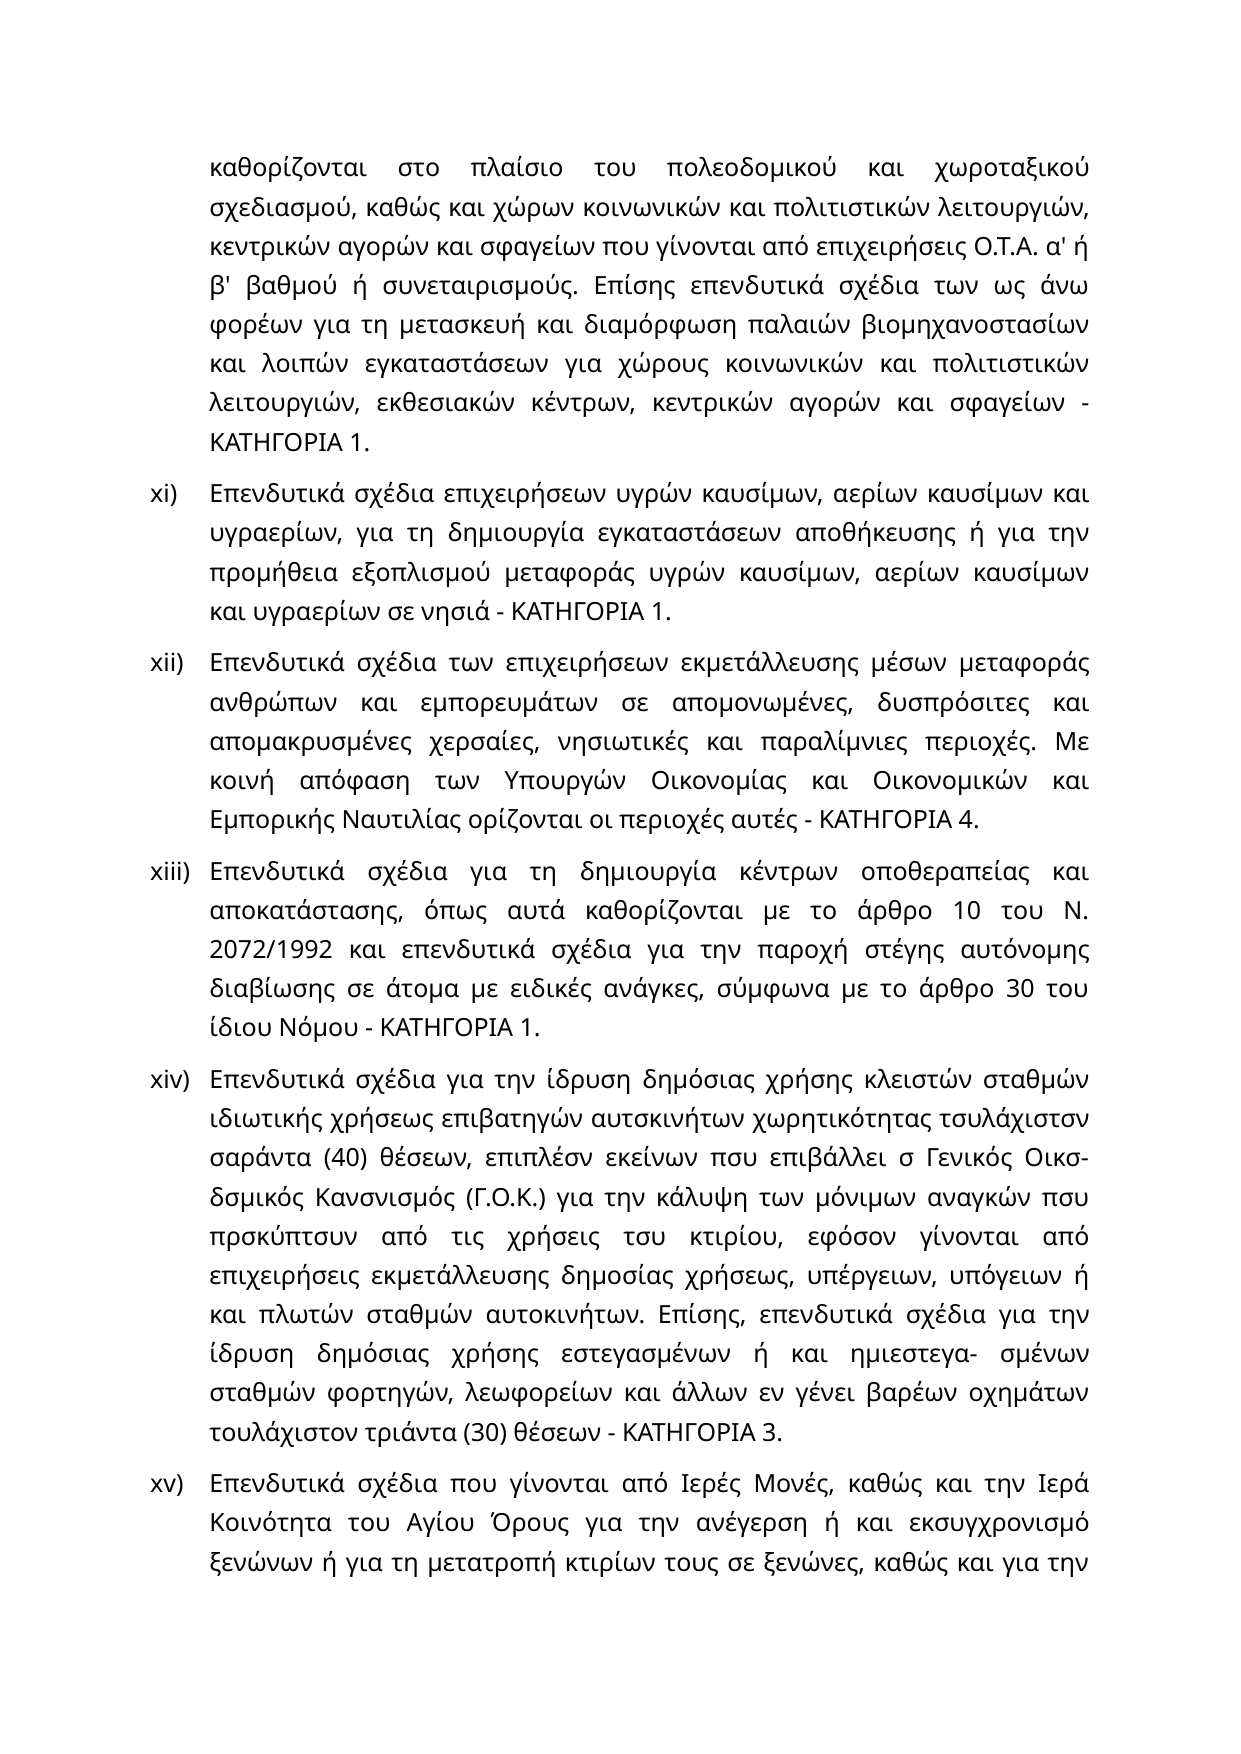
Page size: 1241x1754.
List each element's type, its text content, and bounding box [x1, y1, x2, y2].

list xiv) Επενδυτικά σχέδια για την ίδρυση δημόσιας χρήσης κλειστών σταθμών ιδιωτικής χρήσεως επιβατηγών αυτσκινήτων χωρητικότητας τσυλάχιστσν σαράντα (40) θέσεων, επιπλέσν εκείνων πσυ επιβάλλει σ Γενικός Οικσ- δσμικός Κανσνισμός (Γ.Ο.Κ.) για την κάλυψη των μόνιμων αναγκών πσυ πρσκύπτσυν από τις χρήσεις τσυ κτιρίου, εφόσον γίνονται από επιχειρήσεις εκμετάλλευσης δημοσίας χρήσεως, υπέργειων, υπόγειων ή και πλωτών σταθμών αυτοκινήτων. Επίσης, επενδυτικά σχέδια για την ίδρυση δημόσιας χρήσης εστεγασμένων ή και ημιεστεγα- σμένων σταθμών φορτηγών, λεωφορείων και άλλων εν γένει βαρέων οχημάτων τουλάχιστον τριάντα (30) θέσεων - ΚΑΤΗΓΟΡΙΑ 3. [150, 1062, 1090, 1448]
list xiii) Επενδυτικά σχέδια για τη δημιουργία κέντρων οποθεραπείας και αποκατάστασης, όπως αυτά καθορίζονται με το άρθρο 10 του Ν. 2072/1992 και επενδυτικά σχέδια για την παροχή στέγης αυτόνομης διαβίωσης σε άτομα με ειδικές ανάγκες, σύμφωνα με το άρθρο 30 του ίδιου Νόμου - ΚΑΤΗΓΟΡΙΑ 1. [150, 853, 1090, 1044]
list xv) Επενδυτικά σχέδια που γίνονται από Ιερές Μονές, καθώς και την Ιερά Κοινότητα του Αγίου Όρους για την ανέγερση ή και εκσυγχρονισμό ξενώνων ή για τη μετατροπή κτιρίων τους σε ξενώνες, καθώς και για την [150, 1466, 1090, 1578]
list xii) Επενδυτικά σχέδια των επιχειρήσεων εκμετάλλευσης μέσων μεταφοράς ανθρώπων και εμπορευμάτων σε απομονωμένες, δυσπρόσιτες και απομακρυσμένες χερσαίες, νησιωτικές και παραλίμνιες περιοχές. Με κοινή απόφαση των Υπουργών Οικονομίας και Οικονομικών και Εμπορικής Ναυτιλίας ορίζονται οι περιοχές αυτές - ΚΑΤΗΓΟΡΙΑ 4. [150, 645, 1090, 836]
list xi) Επενδυτικά σχέδια επιχειρήσεων υγρών καυσίμων, αερίων καυσίμων και υγραερίων, για τη δημιουργία εγκαταστάσεων αποθήκευσης ή για την προμήθεια εξοπλισμού μεταφοράς υγρών καυσίμων, αερίων καυσίμων και υγραερίων σε νησιά - ΚΑΤΗΓΟΡΙΑ 1. [150, 476, 1090, 627]
list καθορίζονται στο πλαίσιο του πολεοδομικού και χωροταξικού σχεδιασμού, καθώς και χώρων κοινωνικών και πολιτιστικών λειτουργιών, κεντρικών αγορών και σφαγείων που γίνονται από επιχειρήσεις Ο.Τ.Α. α' ή β' βαθμού ή συνεταιρισμούς. Επίσης επενδυτικά σχέδια των ως άνω φορέων για τη μετασκευή και διαμόρφωση παλαιών βιομηχανοστασίων και λοιπών εγκαταστάσεων για χώρους κοινωνικών και πολιτιστικών λειτουργιών, εκθεσιακών κέντρων, κεντρικών αγορών και σφαγείων - ΚΑΤΗΓΟΡΙΑ 1. [150, 150, 1090, 458]
